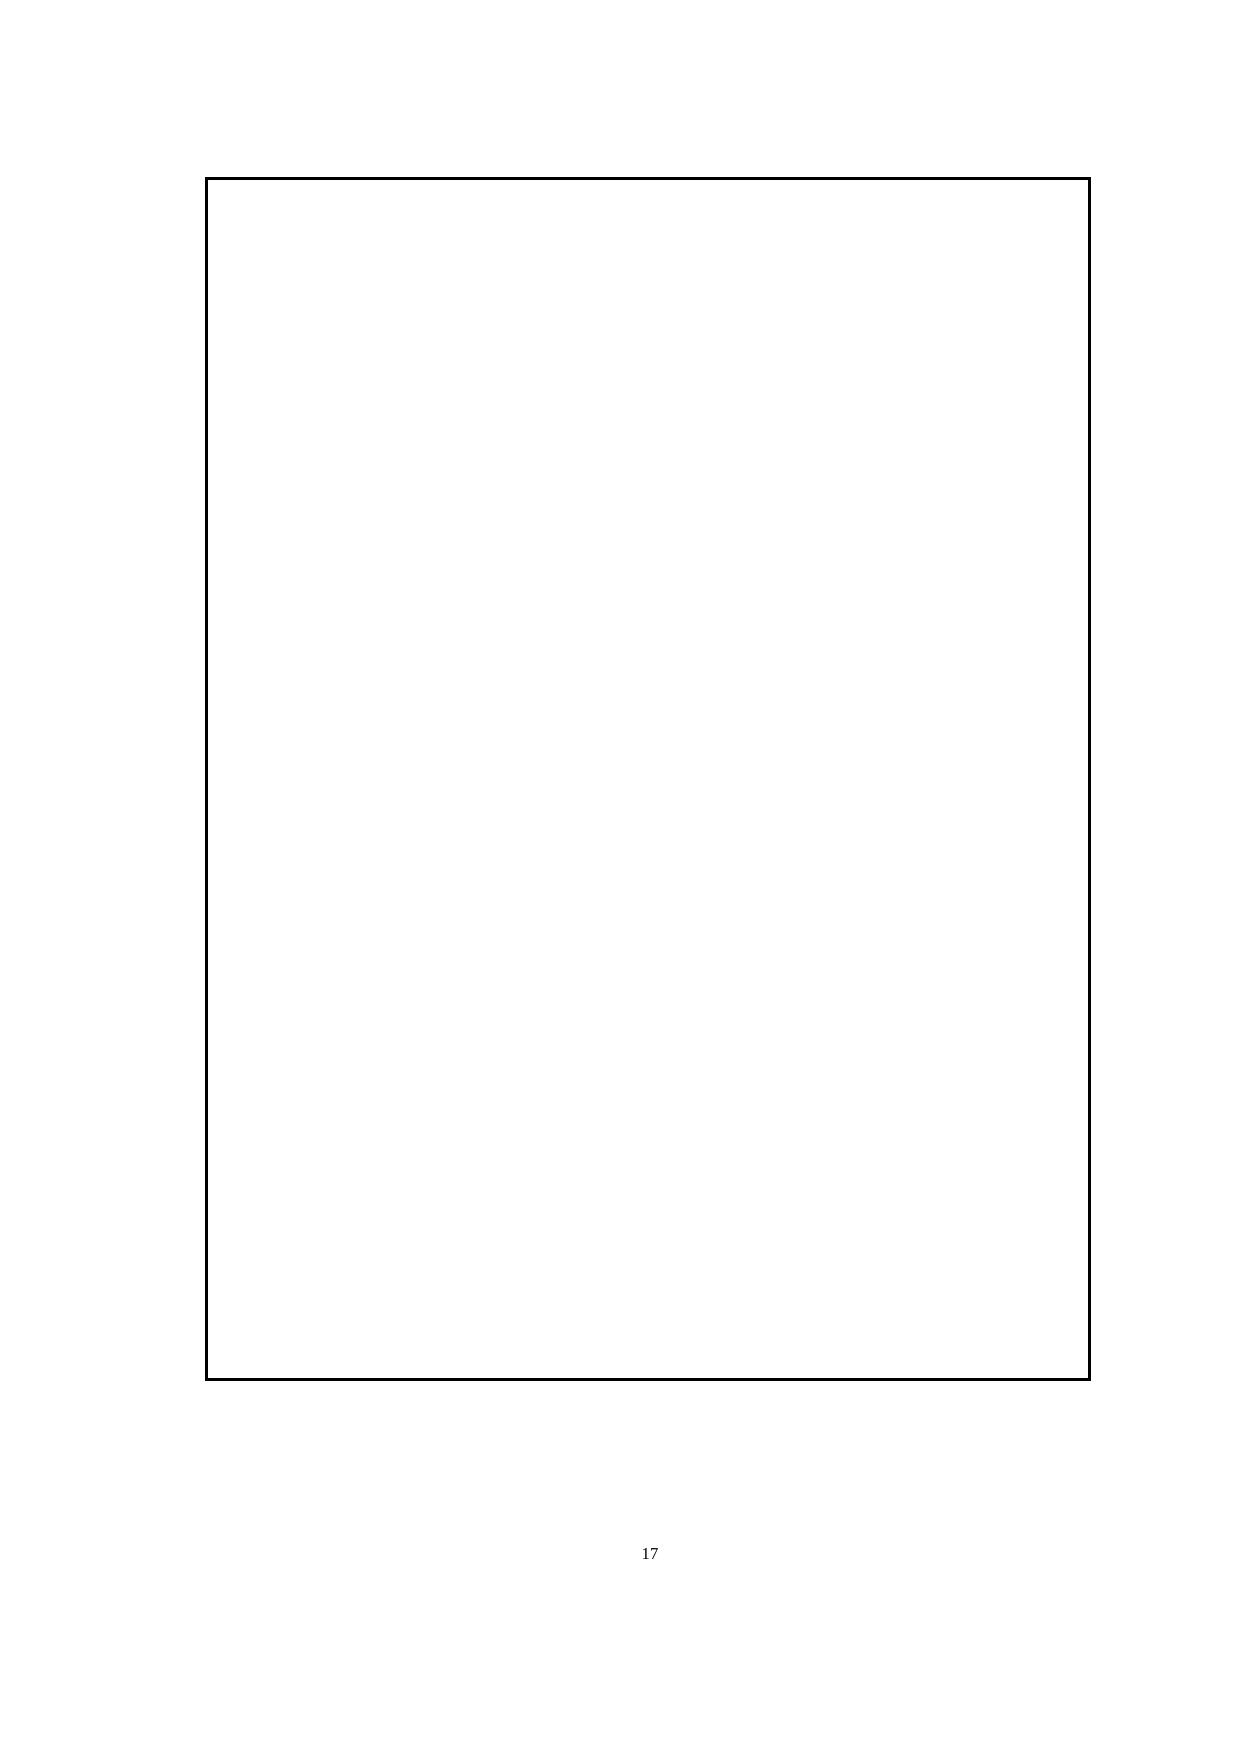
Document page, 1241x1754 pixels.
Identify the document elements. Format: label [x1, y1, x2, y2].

table_cell [208, 180, 1088, 687]
table_cell [208, 397, 1088, 1324]
table_cell [208, 1034, 1088, 1378]
